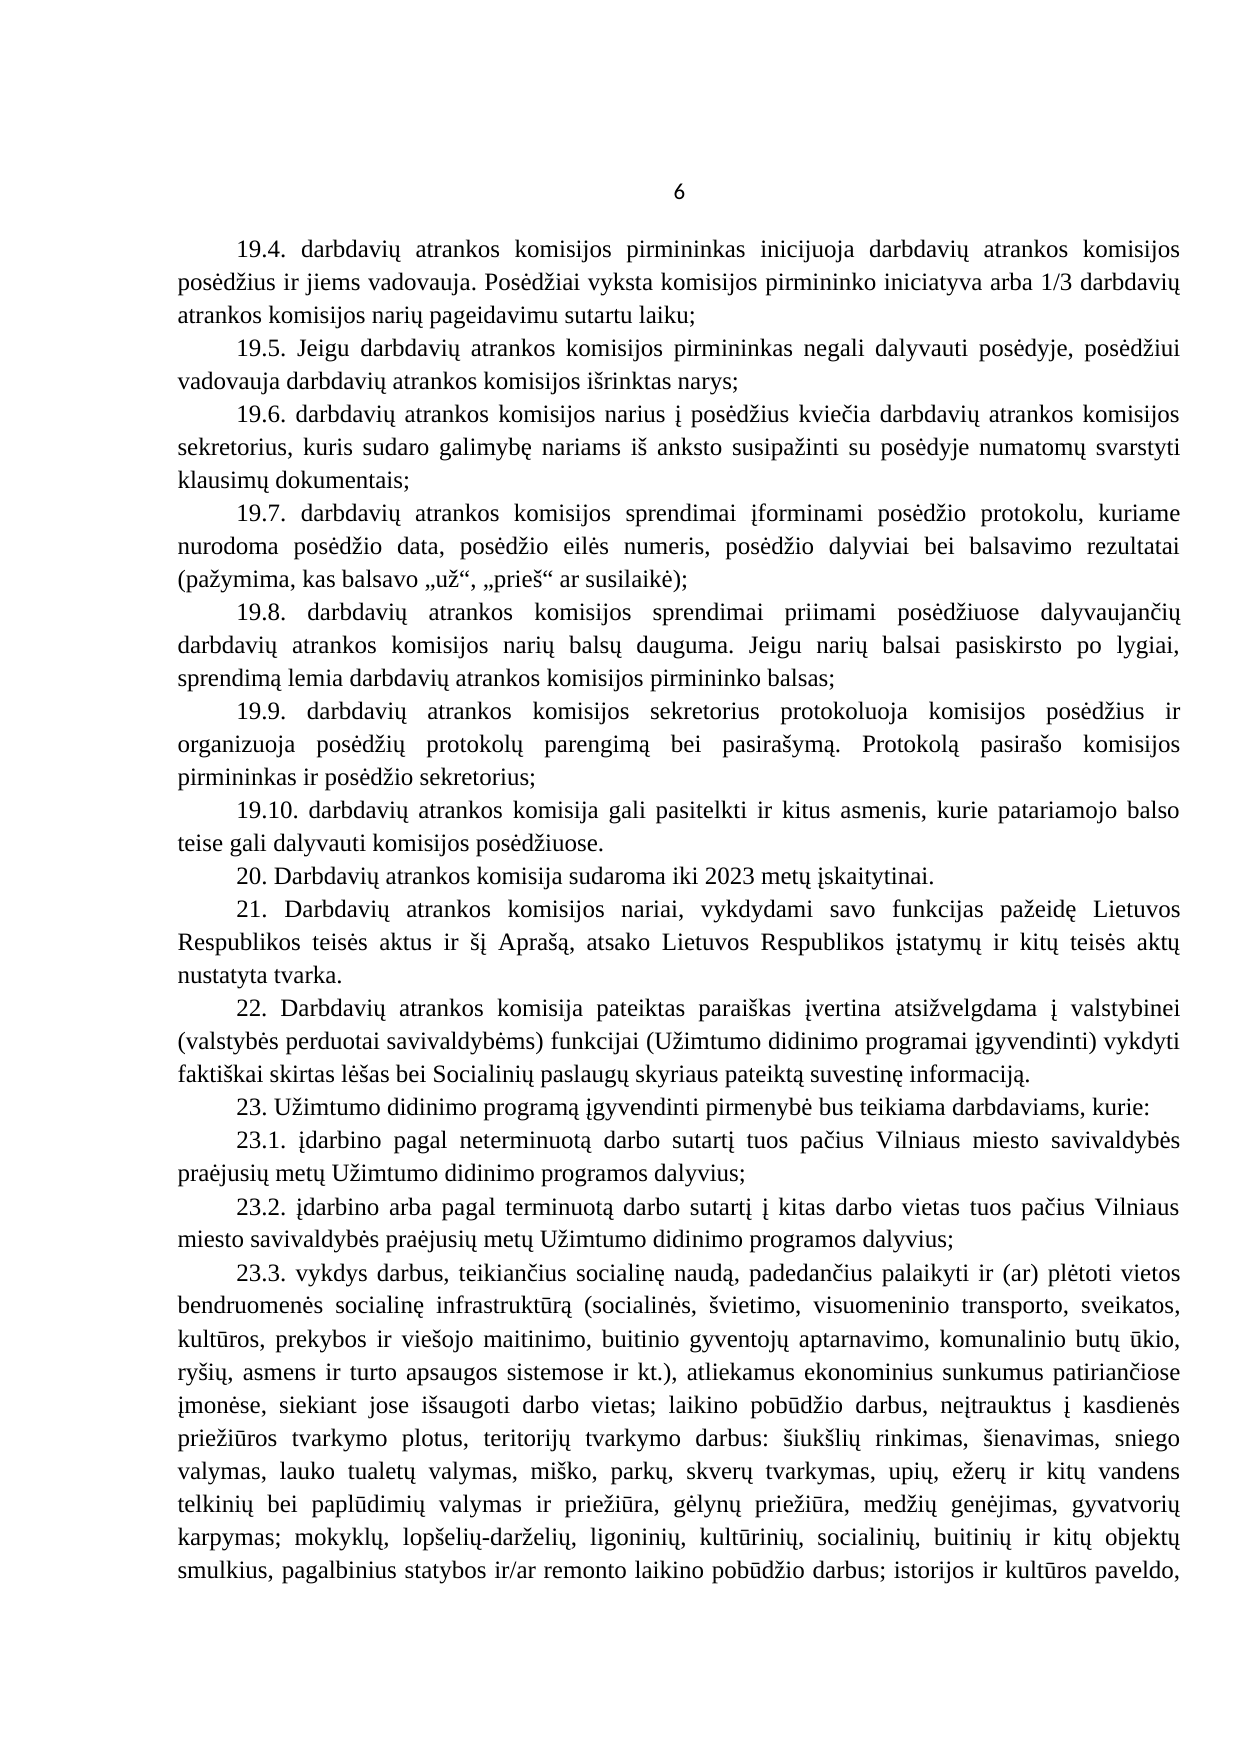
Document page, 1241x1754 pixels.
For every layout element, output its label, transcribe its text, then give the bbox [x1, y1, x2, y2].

text 23.1. įdarbino pagal neterminuotą darbo sutartį tuos pačius Vilniaus miesto savivaldybės praėjusių metų Užimtumo didinimo programos dalyvius; [177, 1126, 1181, 1187]
text 22. Darbdavių atrankos komisija pateiktas paraiškas įvertina atsižvelgdama į valstybinei (valstybės perduotai savivaldybėms) funkcijai (Užimtumo didinimo programai įgyvendinti) vykdyti faktiškai skirtas lėšas bei Socialinių paslaugų skyriaus pateiktą suvestinę informaciją. [177, 993, 1181, 1088]
text 19.10. darbdavių atrankos komisija gali pasitelkti ir kitus asmenis, kurie patariamojo balso teise gali dalyvauti komisijos posėdžiuose. [177, 795, 1181, 857]
text 19.4. darbdavių atrankos komisijos pirmininkas inicijuoja darbdavių atrankos komisijos posėdžius ir jiems vadovauja. Posėdžiai vyksta komisijos pirmininko iniciatyva arba 1/3 darbdavių atrankos komisijos narių pageidavimu sutartu laiku; [177, 234, 1181, 329]
text 23.3. vykdys darbus, teikiančius socialinę naudą, padedančius palaikyti ir (ar) plėtoti vietos bendruomenės socialinę infrastruktūrą (socialinės, švietimo, visuomeninio transporto, sveikatos, kultūros, prekybos ir viešojo maitinimo, buitinio gyventojų aptarnavimo, komunalinio butų ūkio, ryšių, asmens ir turto apsaugos sistemose ir kt.), atliekamus ekonominius sunkumus patiriančiose įmonėse, siekiant jose išsaugoti darbo vietas; laikino pobūdžio darbus, neįtrauktus į kasdienės priežiūros tvarkymo plotus, teritorijų tvarkymo darbus: šiukšlių rinkimas, šienavimas, sniego valymas, lauko tualetų valymas, miško, parkų, skverų tvarkymas, upių, ežerų ir kitų vandens telkinių bei paplūdimių valymas ir priežiūra, gėlynų priežiūra, medžių genėjimas, gyvatvorių karpymas; mokyklų, lopšelių-darželių, ligoninių, kultūrinių, socialinių, buitinių ir kitų objektų smulkius, pagalbinius statybos ir/ar remonto laikino pobūdžio darbus; istorijos ir kultūros paveldo, [177, 1258, 1181, 1583]
text 19.8. darbdavių atrankos komisijos sprendimai priimami posėdžiuose dalyvaujančių darbdavių atrankos komisijos narių balsų dauguma. Jeigu narių balsai pasiskirsto po lygiai, sprendimą lemia darbdavių atrankos komisijos pirmininko balsas; [177, 597, 1181, 692]
text 19.6. darbdavių atrankos komisijos narius į posėdžius kviečia darbdavių atrankos komisijos sekretorius, kuris sudaro galimybę nariams iš anksto susipažinti su posėdyje numatomų svarstyti klausimų dokumentais; [177, 399, 1181, 494]
text 20. Darbdavių atrankos komisija sudaroma iki 2023 metų įskaitytinai. [177, 861, 1181, 890]
text 21. Darbdavių atrankos komisijos nariai, vykdydami savo funkcijas pažeidę Lietuvos Respublikos teisės aktus ir šį Aprašą, atsako Lietuvos Respublikos įstatymų ir kitų teisės aktų nustatyta tvarka. [177, 894, 1181, 989]
text 19.9. darbdavių atrankos komisijos sekretorius protokoluoja komisijos posėdžius ir organizuoja posėdžių protokolų parengimą bei pasirašymą. Protokolą pasirašo komisijos pirmininkas ir posėdžio sekretorius; [177, 696, 1181, 791]
text 19.7. darbdavių atrankos komisijos sprendimai įforminami posėdžio protokolu, kuriame nurodoma posėdžio data, posėdžio eilės numeris, posėdžio dalyviai bei balsavimo rezultatai (pažymima, kas balsavo „už“, „prieš“ ar susilaikė); [177, 498, 1181, 593]
text 23. Užimtumo didinimo programą įgyvendinti pirmenybė bus teikiama darbdaviams, kurie: [177, 1092, 1181, 1121]
text 23.2. įdarbino arba pagal terminuotą darbo sutartį į kitas darbo vietas tuos pačius Vilniaus miesto savivaldybės praėjusių metų Užimtumo didinimo programos dalyvius; [177, 1192, 1181, 1253]
text 19.5. Jeigu darbdavių atrankos komisijos pirmininkas negali dalyvauti posėdyje, posėdžiui vadovauja darbdavių atrankos komisijos išrinktas narys; [177, 333, 1181, 395]
